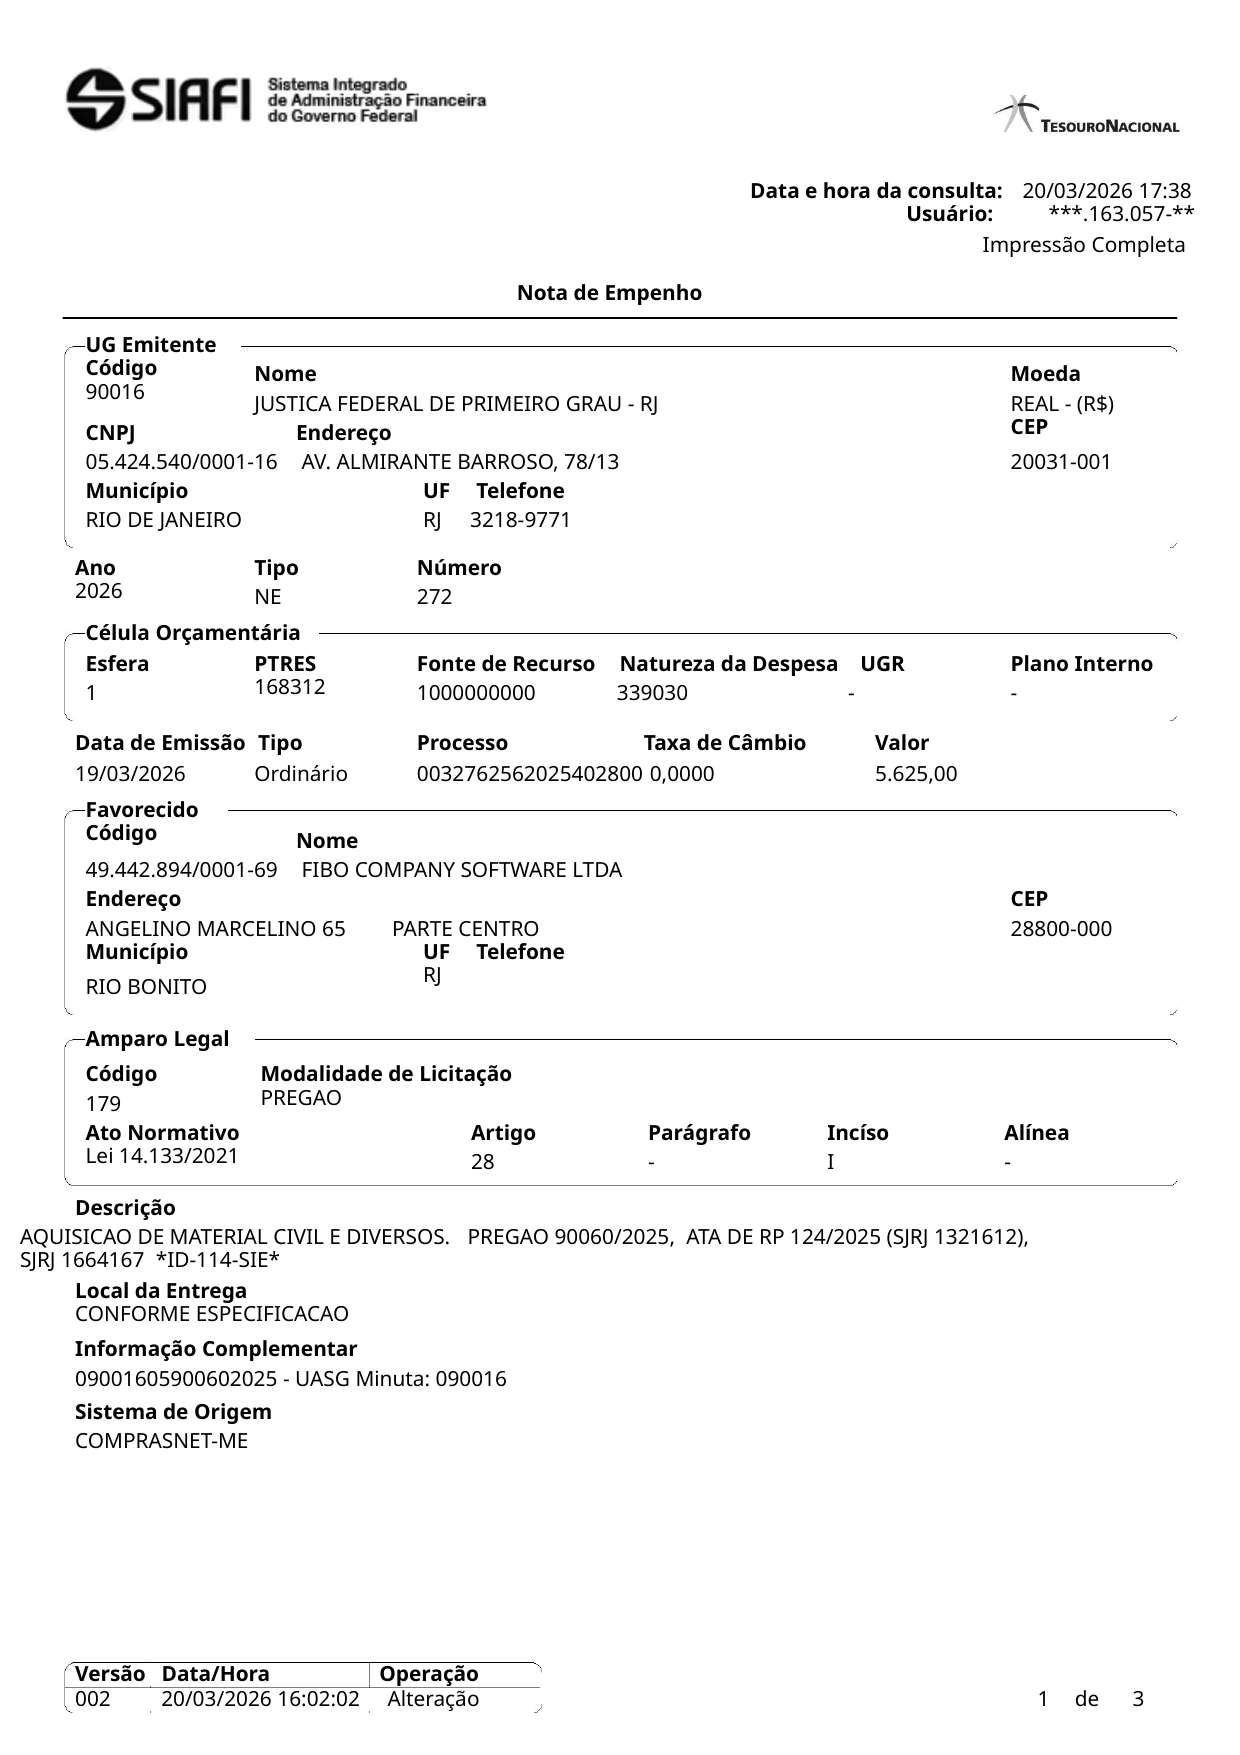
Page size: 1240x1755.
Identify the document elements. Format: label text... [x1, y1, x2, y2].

text Artigo [471, 1122, 563, 1145]
text 28800-000 [1010, 917, 1141, 941]
text 168312 [254, 676, 355, 699]
text Impressão Completa [982, 234, 1206, 257]
text - [848, 682, 886, 705]
text 2026 [75, 580, 152, 603]
text 179 [85, 1092, 151, 1116]
text Usuário: ***.163.057-** [906, 203, 1238, 226]
text 3 [1132, 1688, 1175, 1711]
text 28 [471, 1151, 525, 1174]
text Incíso [827, 1122, 918, 1145]
text 002 20/03/2026 16:02:02 Alteração [75, 1688, 526, 1711]
text Endereço [296, 422, 422, 445]
text PARTE CENTRO [392, 917, 594, 941]
text CNPJ [85, 422, 172, 445]
text ANGELINO MARCELINO 65 [85, 917, 391, 941]
text Processo [417, 732, 542, 755]
text 90016 [85, 381, 241, 404]
text Taxa de Câmbio [644, 732, 834, 755]
text 05.424.540/0001-16 AV. ALMIRANTE BARROSO, 78/13 [85, 451, 709, 474]
text Nome [254, 363, 343, 386]
text Favorecido [85, 799, 228, 822]
text UF Telefone [423, 941, 594, 964]
text RIO DE JANEIRO [85, 509, 284, 532]
text Lei 14.133/2021 [85, 1145, 266, 1168]
text Local da Entrega [75, 1280, 415, 1303]
text AQUISICAO DE MATERIAL CIVIL E DIVERSOS. PREGAO 90060/2025, ATA DE RP 124/2025 (SJRJ 1321612), [20, 1226, 1239, 1249]
text PREGAO [260, 1086, 537, 1110]
text RJ 3218-9771 [423, 509, 608, 532]
text CEP [1010, 888, 1084, 911]
text - [648, 1151, 686, 1174]
text 20031-001 [1010, 451, 1141, 474]
text Ano [75, 557, 152, 580]
text Valor [875, 732, 958, 755]
text CONFORME ESPECIFICACAO [75, 1303, 415, 1326]
text UF Telefone [423, 480, 594, 503]
text 1000000000 [417, 682, 564, 705]
text REAL - (R$) [1010, 392, 1155, 416]
text Número [417, 557, 527, 580]
text Fonte de Recurso Natureza da Despesa UGR [417, 653, 966, 676]
text UG Emitente [85, 334, 241, 357]
text NE [254, 586, 314, 609]
text Sistema de Origem [75, 1401, 295, 1424]
text Esfera [85, 653, 180, 676]
text Informação Complementar [75, 1338, 378, 1361]
text Alínea [1004, 1122, 1098, 1145]
text Descrição [75, 1197, 206, 1220]
text RIO BONITO [85, 976, 239, 999]
text Município [85, 941, 391, 964]
text JUSTICA FEDERAL DE PRIMEIRO GRAU - RJ [254, 392, 762, 416]
text Código [85, 357, 241, 381]
text Data de Emissão Tipo [75, 732, 331, 755]
text 339030 [617, 682, 717, 705]
text de [1074, 1688, 1129, 1711]
text Moeda [1010, 363, 1108, 386]
text Código [85, 822, 228, 845]
text Município [85, 480, 214, 503]
text Parágrafo [648, 1122, 776, 1145]
text Célula Orçamentária [85, 622, 319, 645]
text Ordinário [254, 763, 371, 786]
text 5.625,00 [875, 763, 987, 786]
text Nome [296, 830, 385, 853]
text Data e hora da consulta: 20/03/2026 17:38 [750, 180, 1238, 203]
text 1 [85, 682, 128, 705]
text Endereço [85, 888, 211, 911]
text - [1010, 682, 1048, 705]
text I [827, 1151, 864, 1174]
text 1 [1037, 1688, 1074, 1711]
text Tipo [254, 557, 329, 580]
text Código [85, 1063, 188, 1086]
text 0032762562025402800 0,0000 [417, 763, 751, 786]
text 272 [417, 586, 483, 609]
text Modalidade de Licitação [260, 1063, 537, 1086]
text 49.442.894/0001-69 FIBO COMPANY SOFTWARE LTDA [85, 859, 721, 882]
text Nota de Empenho [517, 282, 725, 305]
text 19/03/2026 [75, 763, 211, 786]
text COMPRASNET-ME [75, 1430, 291, 1453]
text 09001605900602025 - UASG Minuta: 090016 [75, 1367, 562, 1391]
text Ato Normativo [85, 1122, 266, 1145]
text SJRJ 1664167 *ID-114-SIE* [20, 1249, 1239, 1272]
text PTRES [254, 653, 355, 676]
text RJ [423, 964, 594, 987]
text Versão Data/Hora [75, 1663, 290, 1686]
text Plano Interno [1010, 653, 1174, 676]
text Amparo Legal [85, 1028, 255, 1051]
text CEP [1010, 416, 1155, 439]
text Operação [379, 1663, 506, 1686]
text - [1004, 1151, 1042, 1174]
